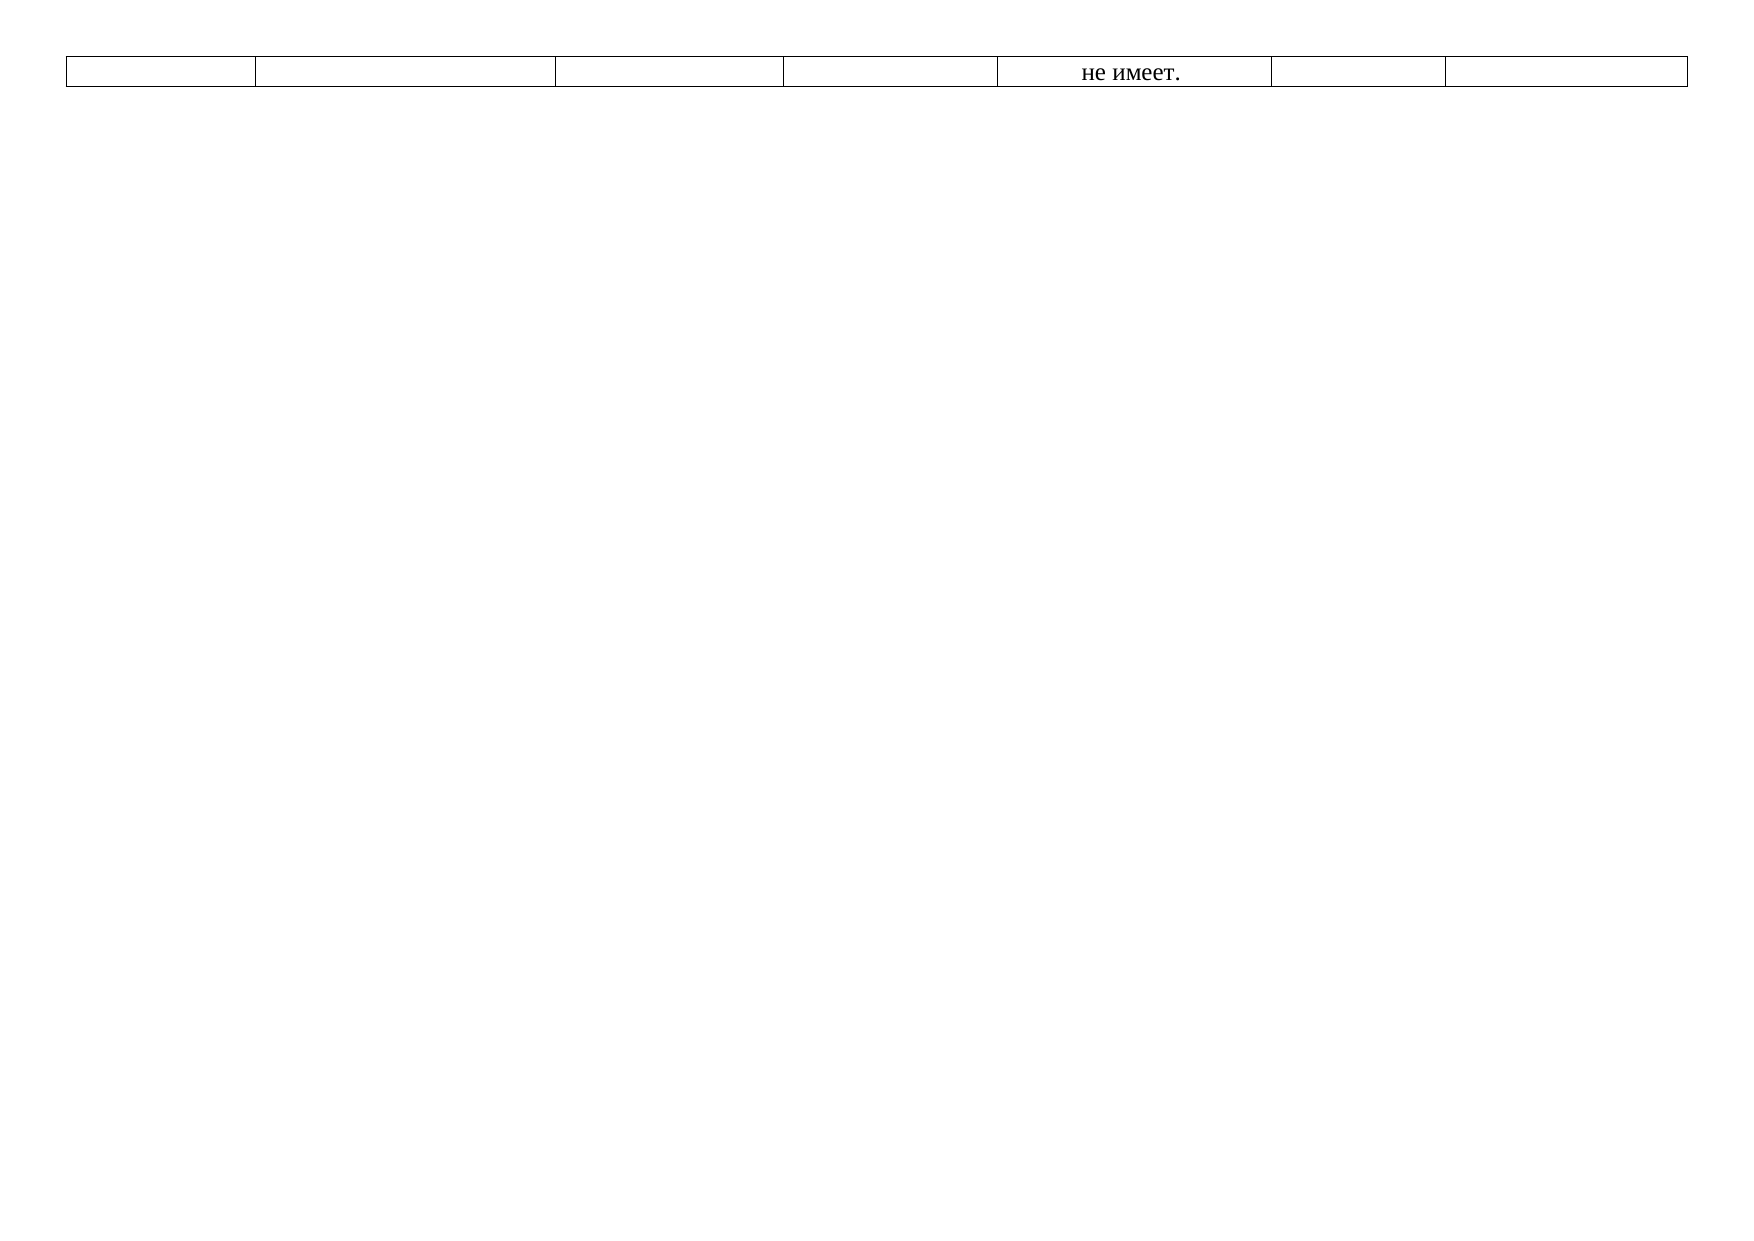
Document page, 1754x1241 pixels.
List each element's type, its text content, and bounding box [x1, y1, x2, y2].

table_cell [784, 57, 997, 86]
table_cell [256, 57, 555, 86]
table_cell [67, 57, 255, 86]
table_cell - [1272, 57, 1445, 86]
table_cell не имеет. [998, 57, 1271, 86]
table_cell [556, 57, 783, 86]
table_cell [1446, 57, 1687, 86]
